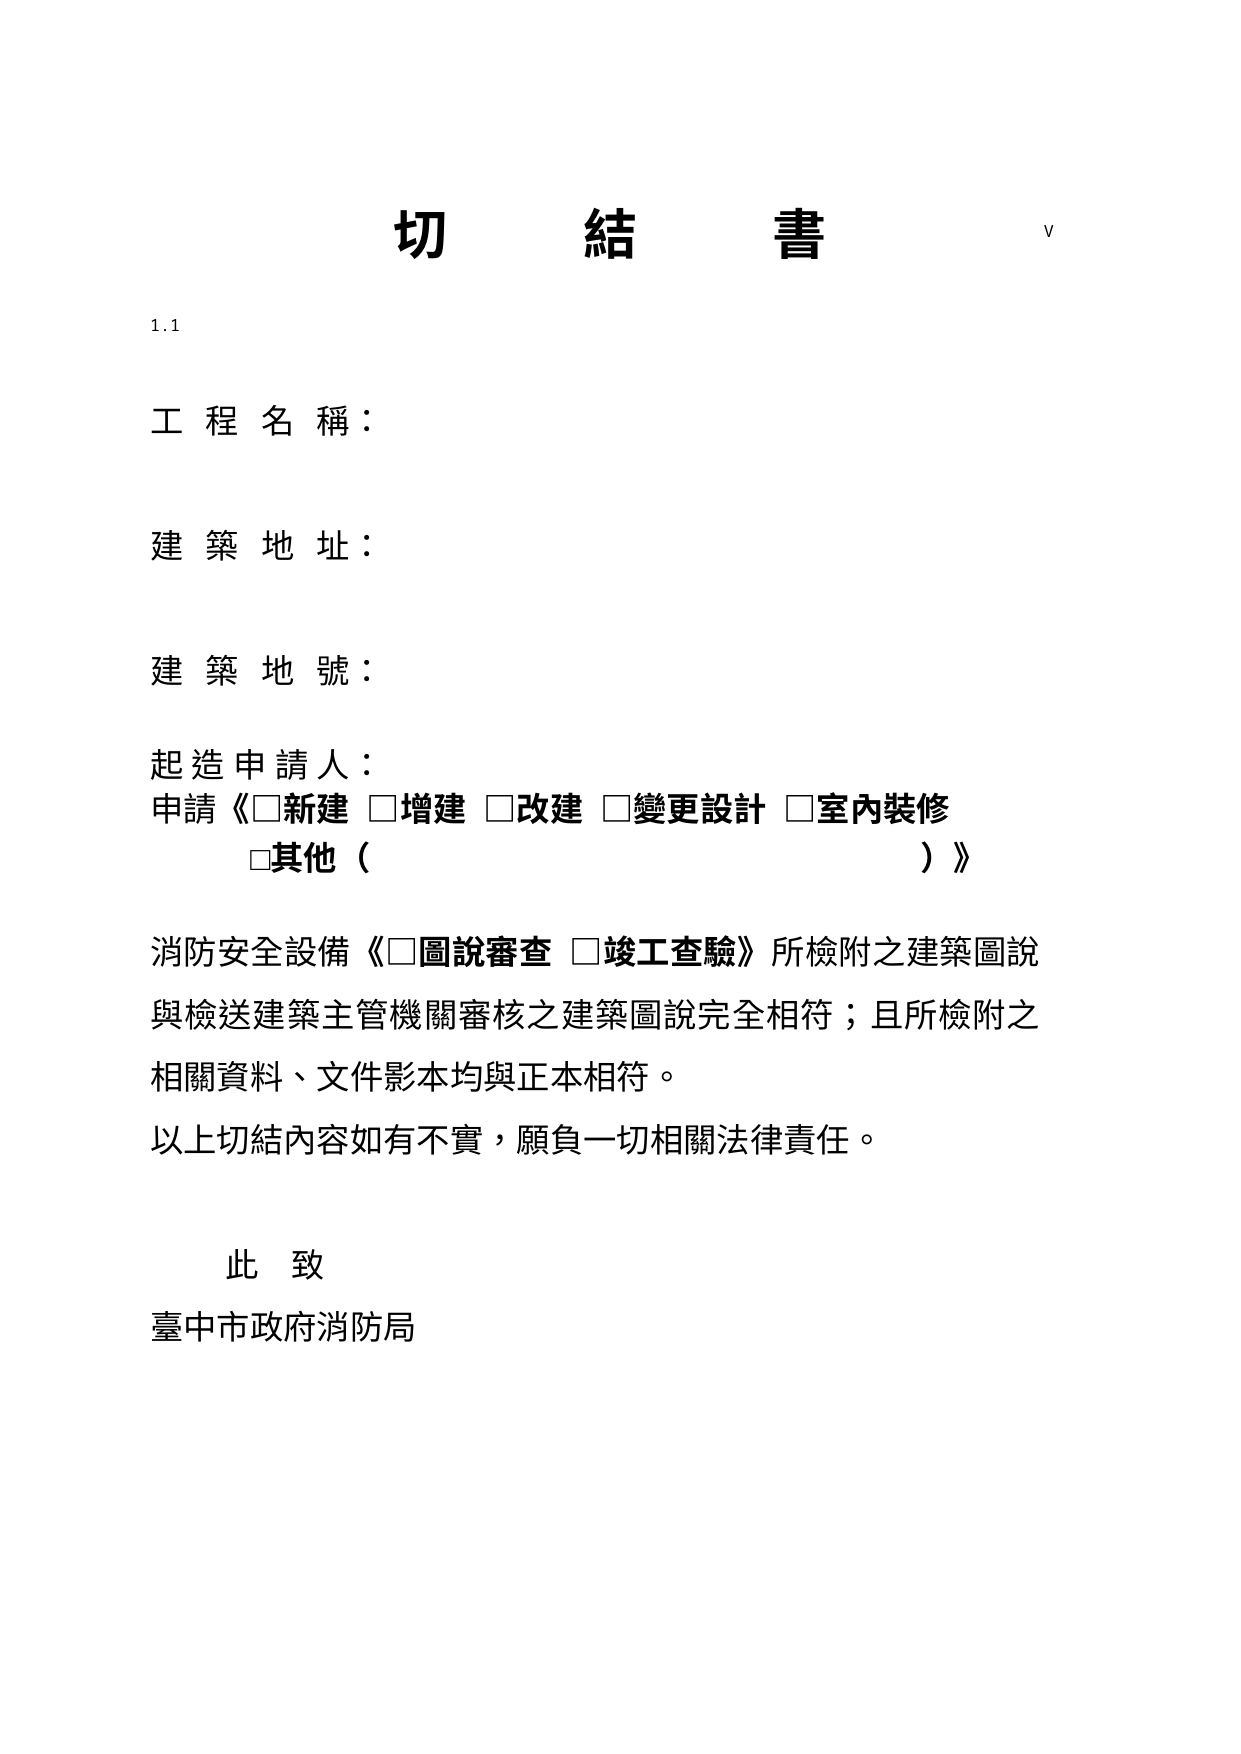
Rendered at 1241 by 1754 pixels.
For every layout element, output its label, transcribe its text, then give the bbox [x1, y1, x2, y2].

text 建 築 地 號： [150, 596, 1040, 721]
text 切 結 書 V 1.1 [150, 158, 1090, 346]
text 建 築 地 址： [150, 471, 1040, 596]
text 消防安全設備《□圖說審查 □竣工查驗》所檢附之建築圖說與檢送建築主管機關審核之建築圖說完全相符；且所檢附之相關資料、文件影本均與正本相符。 [150, 908, 1040, 1096]
text 臺中市政府消防局 [150, 1283, 1040, 1346]
text 此 致 [150, 1221, 1040, 1283]
text 以上切結內容如有不實，願負一切相關法律責任。 [150, 1096, 1090, 1158]
text 工 程 名 稱： [150, 346, 1040, 471]
text □其他（ ）》 [150, 831, 1090, 880]
text 申請《□新建 □增建 □改建 □變更設計 □室內裝修 [150, 783, 1090, 831]
text 起 造 申 請 人： [150, 721, 1040, 783]
